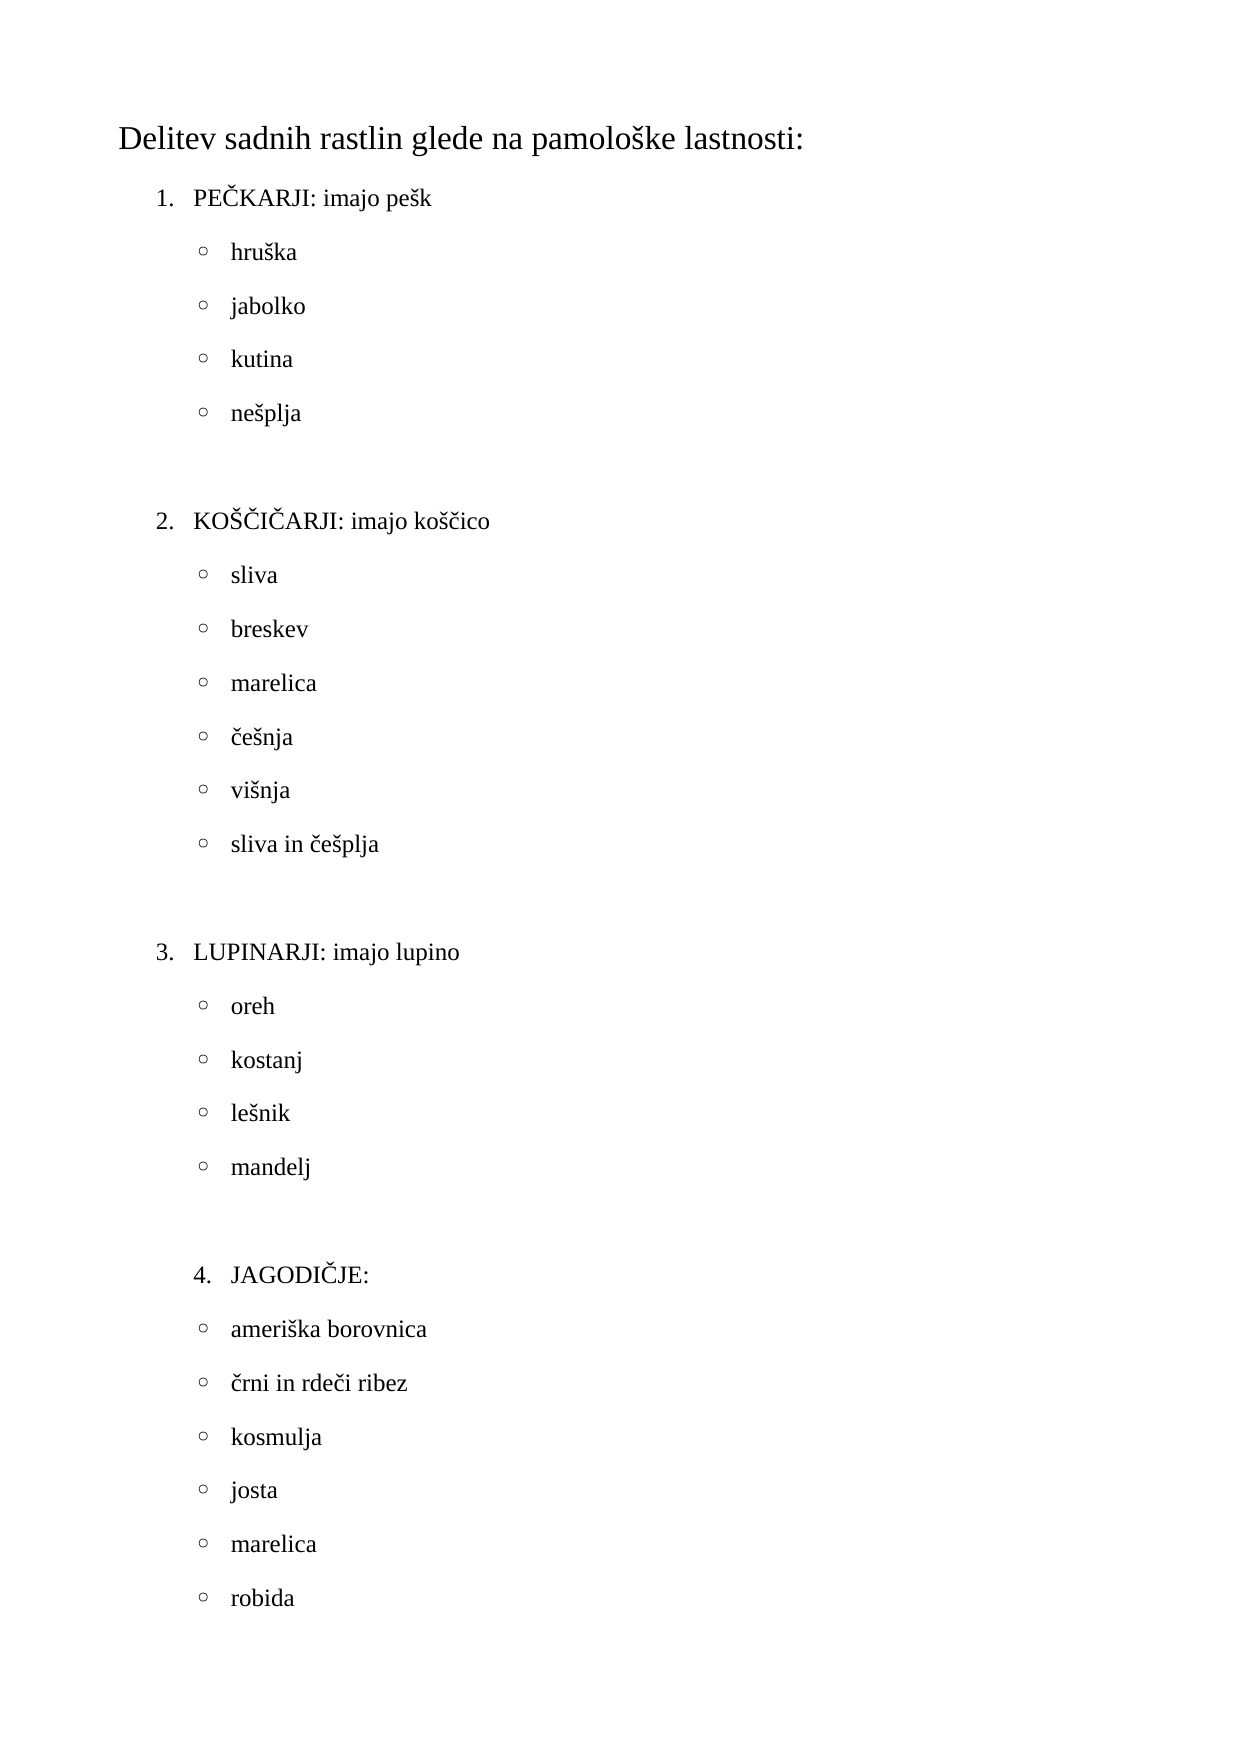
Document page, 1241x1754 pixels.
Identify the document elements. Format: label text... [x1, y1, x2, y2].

list kutina [193, 344, 1122, 373]
list kosmulja [193, 1422, 1122, 1450]
list breskev [193, 614, 1122, 643]
list sliva in češplja [193, 829, 1122, 858]
list JAGODIČJE: [193, 1260, 1122, 1289]
list oreh [193, 991, 1122, 1019]
list kostanj [193, 1045, 1122, 1073]
list LUPINARJI: imajo lupino [156, 937, 1122, 966]
list nešplja [193, 398, 1122, 427]
list PEČKARJI: imajo pešk [156, 183, 1122, 212]
list mandelj [193, 1152, 1122, 1181]
list ameriška borovnica [193, 1314, 1122, 1343]
list višnja [193, 775, 1122, 804]
list josta [193, 1476, 1122, 1504]
list črni in rdeči ribez [193, 1368, 1122, 1397]
list hruška [193, 237, 1122, 266]
list češnja [193, 722, 1122, 750]
list marelica [193, 668, 1122, 696]
list KOŠČIČARJI: imajo koščico [156, 506, 1122, 535]
text Delitev sadnih rastlin glede na pamološke lastnosti: [118, 118, 1122, 156]
list jabolko [193, 291, 1122, 319]
list sliva [193, 560, 1122, 589]
list marelica [193, 1529, 1122, 1558]
list robida [193, 1583, 1122, 1612]
list lešnik [193, 1098, 1122, 1127]
